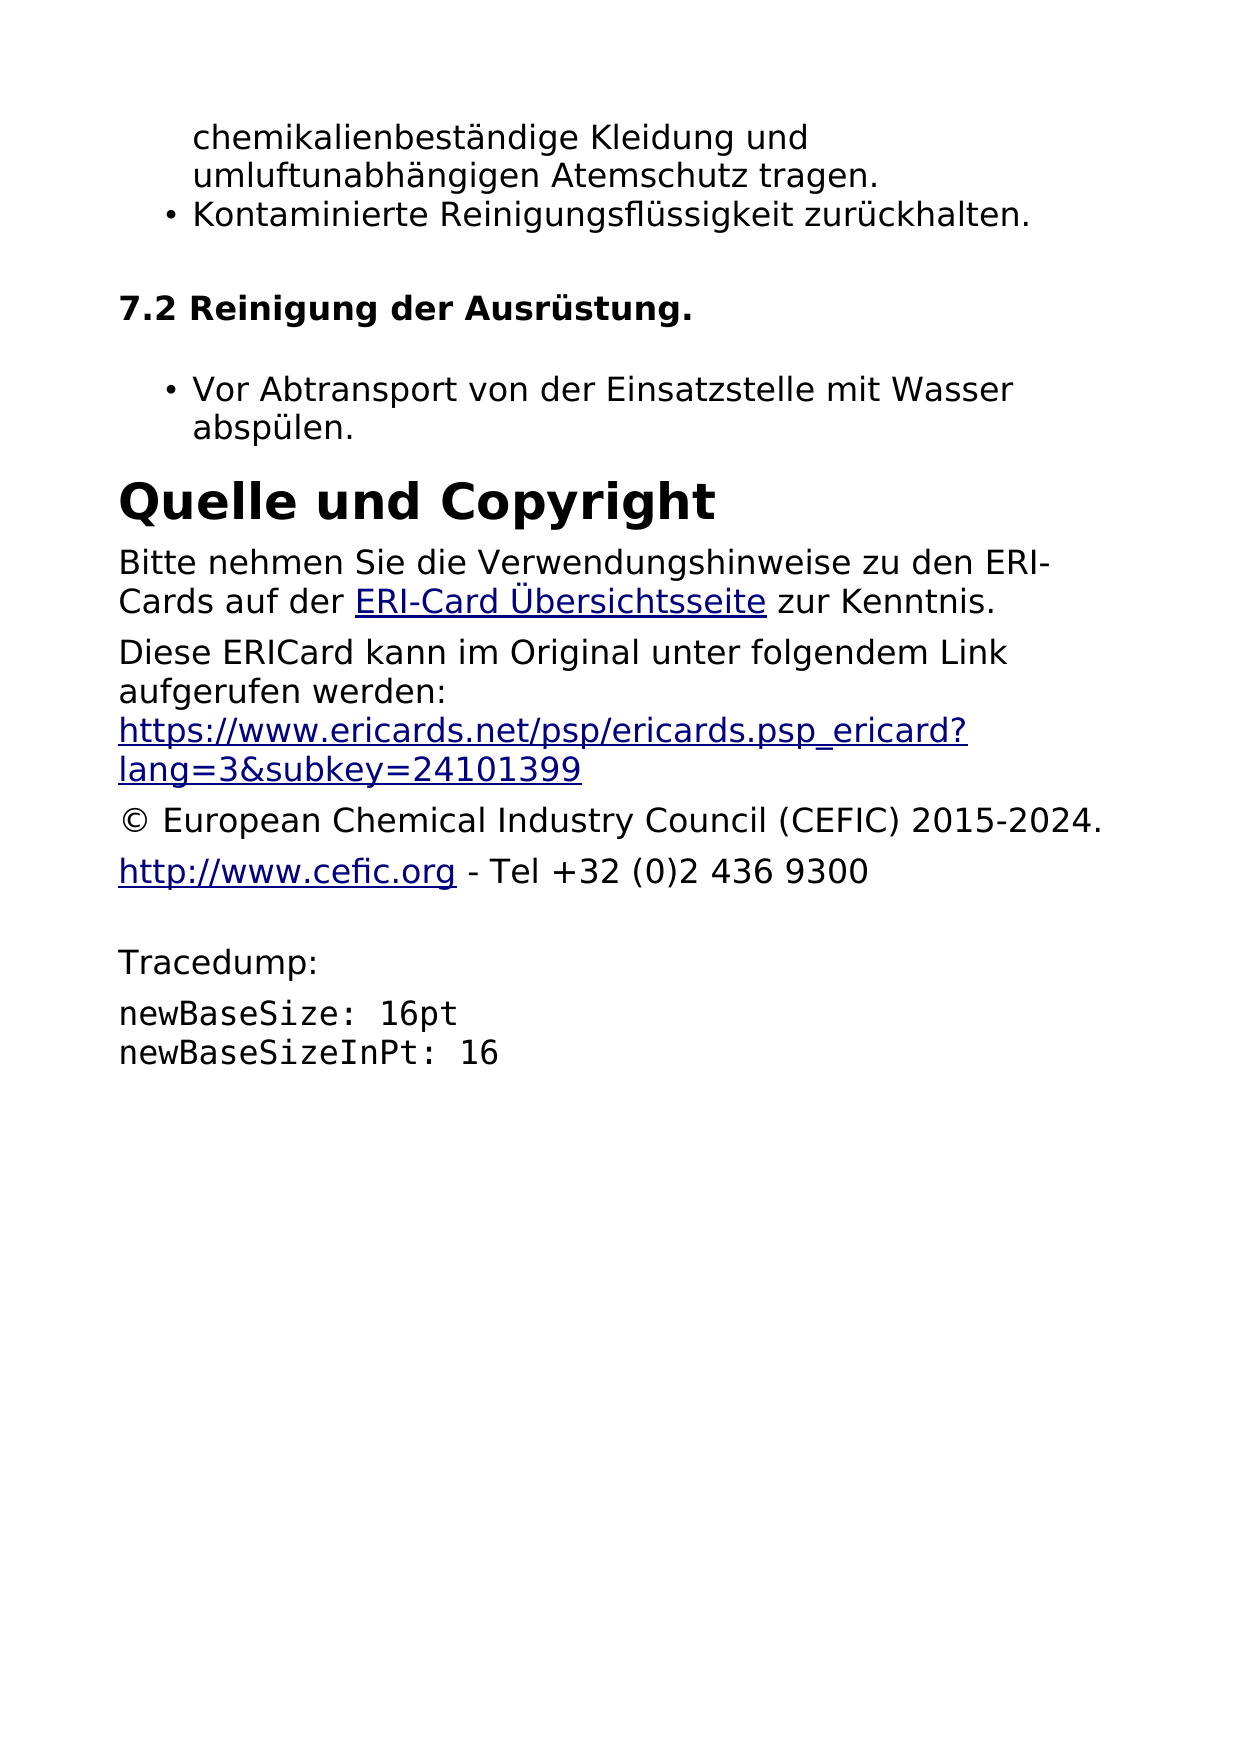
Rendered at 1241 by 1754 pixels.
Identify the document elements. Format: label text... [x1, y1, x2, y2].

subtitle 7.2 Reinigung der Ausrüstung. [118, 289, 1122, 328]
list Vor Abtransport von der Einsatzstelle mit Wasser abspülen. [177, 370, 1122, 448]
subtitle Quelle und Copyright [118, 473, 1122, 531]
text Bitte nehmen Sie die Verwendungshinweise zu den ERI-Cards auf der ERI-Card Übersichtsseite zur Kenntnis. [118, 543, 1122, 621]
text Tracedump: [118, 904, 1122, 982]
text newBaseSize: 16pt newBaseSizeInPt: 16 [118, 994, 1122, 1072]
text © European Chemical Industry Council (CEFIC) 2015-2024. [118, 802, 1122, 840]
list Kontaminierte Reinigungsflüssigkeit zurückhalten. [177, 196, 1122, 235]
text http://www.cefic.org - Tel +32 (0)2 436 9300 [118, 853, 1122, 892]
list chemikalienbeständige Kleidung und umluftunabhängigen Atemschutz tragen. [177, 118, 1122, 196]
text Diese ERICard kann im Original unter folgendem Link aufgerufen werden: https://www.ericards.net/psp/ericards.psp_ericard?lang=3&subkey=24101399 [118, 634, 1122, 789]
